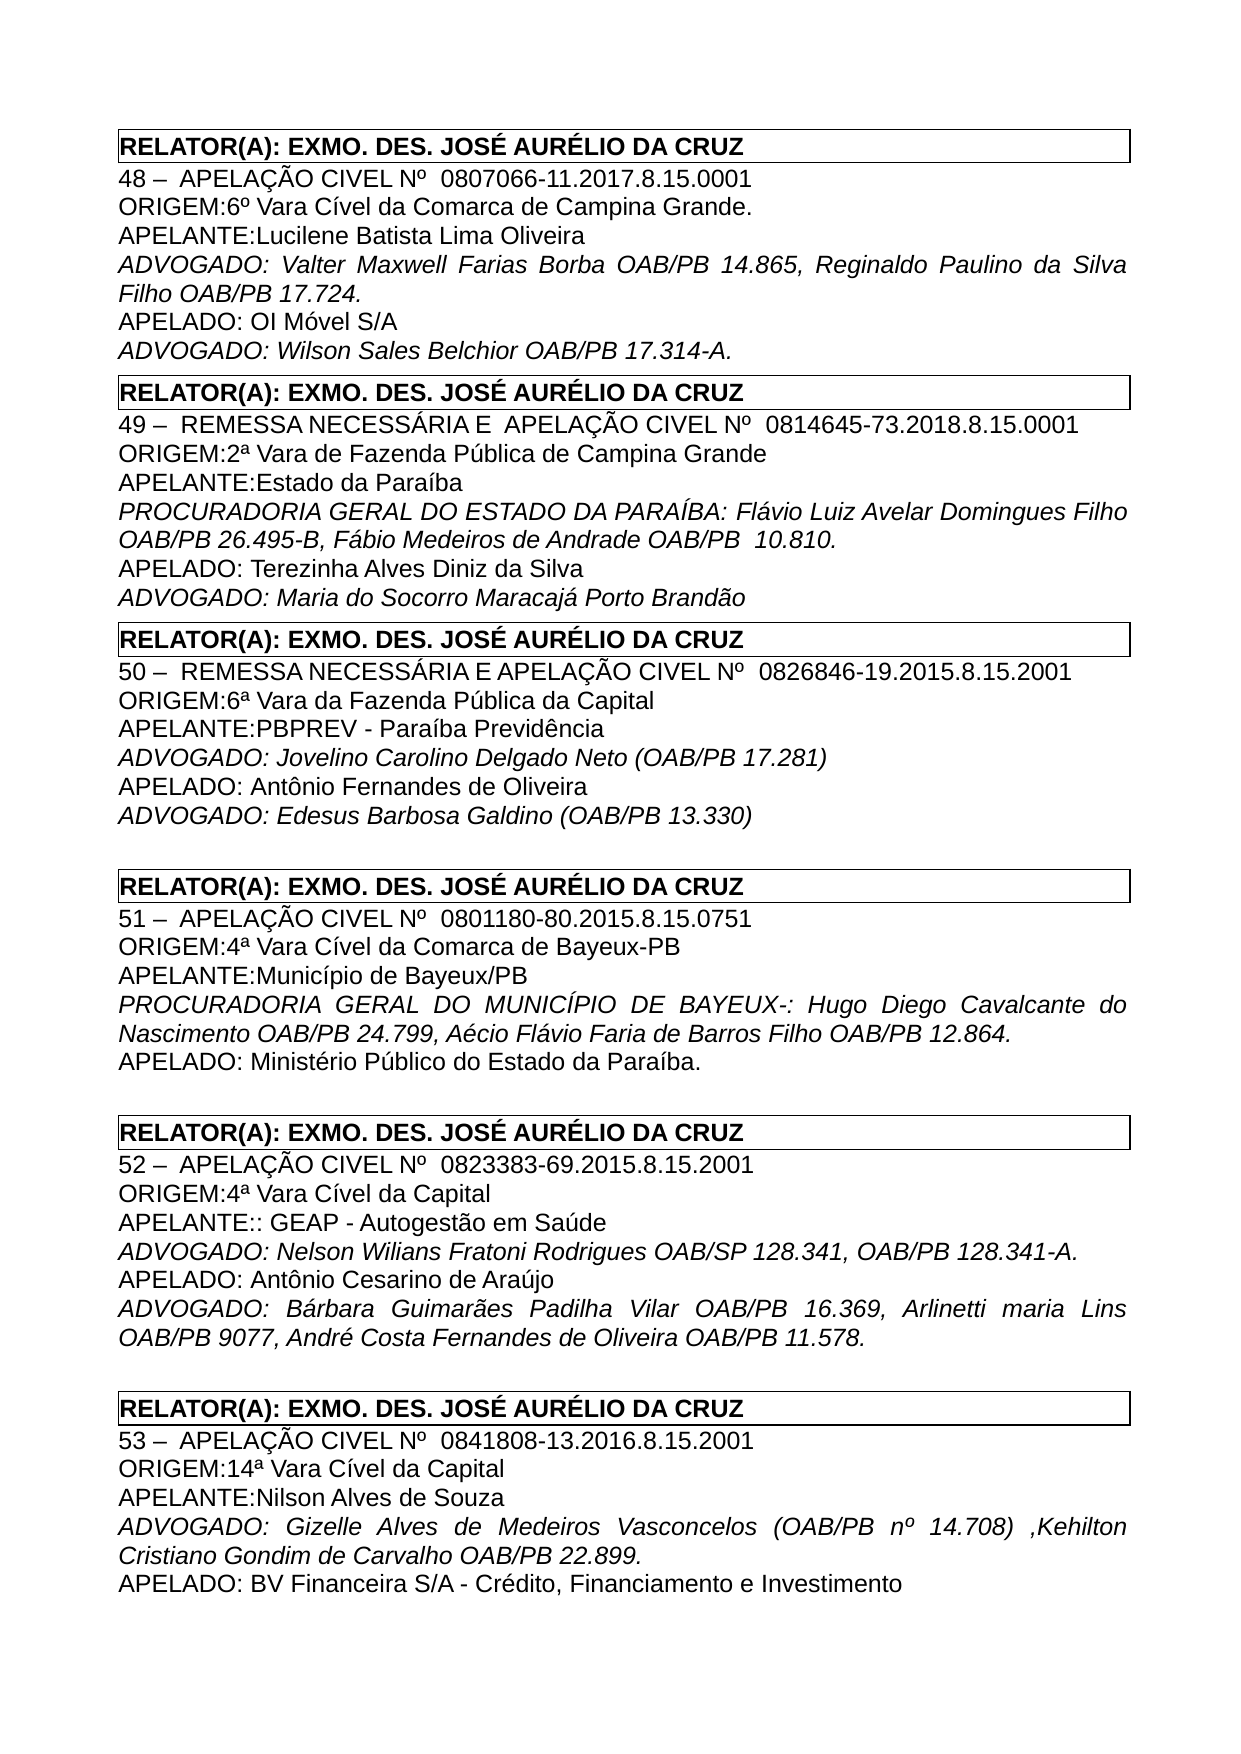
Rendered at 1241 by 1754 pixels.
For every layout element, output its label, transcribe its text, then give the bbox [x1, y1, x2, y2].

text APELADO: Ministério Público do Estado da Paraíba. [118, 1047, 1131, 1076]
text ORIGEM:6ª Vara da Fazenda Pública da Capital [118, 686, 1131, 714]
text 48 – APELAÇÃO CIVEL Nº 0807066-11.2017.8.15.0001 [118, 163, 1131, 192]
text RELATOR(A): EXMO. DES. JOSÉ AURÉLIO DA CRUZ [119, 376, 1129, 409]
text RELATOR(A): EXMO. DES. JOSÉ AURÉLIO DA CRUZ [119, 1392, 1129, 1424]
text ORIGEM:6º Vara Cível da Comarca de Campina Grande. [118, 192, 1131, 221]
text 50 – REMESSA NECESSÁRIA E APELAÇÃO CIVEL Nº 0826846-19.2015.8.15.2001 [118, 657, 1131, 686]
text RELATOR(A): EXMO. DES. JOSÉ AURÉLIO DA CRUZ [119, 130, 1129, 162]
text ADVOGADO: Nelson Wilians Fratoni Rodrigues OAB/SP 128.341, OAB/PB 128.341-A. [118, 1236, 1131, 1265]
text ADVOGADO: Bárbara Guimarães Padilha Vilar OAB/PB 16.369, Arlinetti maria Lins OAB/PB 9077, André Costa Fernandes de Oliveira OAB/PB 11.578. [118, 1294, 1131, 1351]
text APELADO: Terezinha Alves Diniz da Silva [118, 554, 1131, 583]
text APELANTE:: GEAP - Autogestão em Saúde [118, 1208, 1131, 1236]
text APELADO: Antônio Cesarino de Araújo [118, 1265, 1131, 1294]
text APELANTE:Lucilene Batista Lima Oliveira [118, 221, 1131, 250]
text APELANTE:Nilson Alves de Souza [118, 1483, 1131, 1512]
text ADVOGADO: Jovelino Carolino Delgado Neto (OAB/PB 17.281) [118, 743, 1131, 772]
text 53 – APELAÇÃO CIVEL Nº 0841808-13.2016.8.15.2001 [118, 1426, 1131, 1454]
text ADVOGADO: Edesus Barbosa Galdino (OAB/PB 13.330) [118, 801, 1131, 829]
text RELATOR(A): EXMO. DES. JOSÉ AURÉLIO DA CRUZ [119, 1116, 1129, 1149]
text 51 – APELAÇÃO CIVEL Nº 0801180-80.2015.8.15.0751 [118, 903, 1131, 932]
text ORIGEM:14ª Vara Cível da Capital [118, 1454, 1131, 1483]
text ADVOGADO: Wilson Sales Belchior OAB/PB 17.314-A. [118, 336, 1131, 365]
text APELADO: Antônio Fernandes de Oliveira [118, 772, 1131, 801]
text RELATOR(A): EXMO. DES. JOSÉ AURÉLIO DA CRUZ [119, 623, 1129, 656]
text ORIGEM:4ª Vara Cível da Comarca de Bayeux-PB [118, 932, 1131, 961]
text APELADO: OI Móvel S/A [118, 307, 1131, 336]
text ADVOGADO: Gizelle Alves de Medeiros Vasconcelos (OAB/PB nº 14.708) ,Kehilton Cristiano Gondim de Carvalho OAB/PB 22.899. [118, 1512, 1131, 1569]
text RELATOR(A): EXMO. DES. JOSÉ AURÉLIO DA CRUZ [119, 870, 1129, 902]
text ADVOGADO: Maria do Socorro Maracajá Porto Brandão [118, 583, 1131, 611]
text PROCURADORIA GERAL DO ESTADO DA PARAÍBA: Flávio Luiz Avelar Domingues Filho OAB/PB 26.495-B, Fábio Medeiros de Andrade OAB/PB 10.810. [118, 496, 1131, 554]
text ORIGEM:4ª Vara Cível da Capital [118, 1179, 1131, 1208]
text APELANTE:Município de Bayeux/PB [118, 961, 1131, 990]
text ORIGEM:2ª Vara de Fazenda Pública de Campina Grande [118, 439, 1131, 468]
text ADVOGADO: Valter Maxwell Farias Borba OAB/PB 14.865, Reginaldo Paulino da Silva Filho OAB/PB 17.724. [118, 250, 1131, 307]
text 49 – REMESSA NECESSÁRIA E APELAÇÃO CIVEL Nº 0814645-73.2018.8.15.0001 [118, 410, 1131, 439]
text 52 – APELAÇÃO CIVEL Nº 0823383-69.2015.8.15.2001 [118, 1150, 1131, 1179]
text APELANTE:Estado da Paraíba [118, 468, 1131, 496]
text APELANTE:PBPREV - Paraíba Previdência [118, 714, 1131, 743]
text APELADO: BV Financeira S/A - Crédito, Financiamento e Investimento [118, 1569, 1131, 1598]
text PROCURADORIA GERAL DO MUNICÍPIO DE BAYEUX-: Hugo Diego Cavalcante do Nascimento OAB/PB 24.799, Aécio Flávio Faria de Barros Filho OAB/PB 12.864. [118, 990, 1131, 1047]
